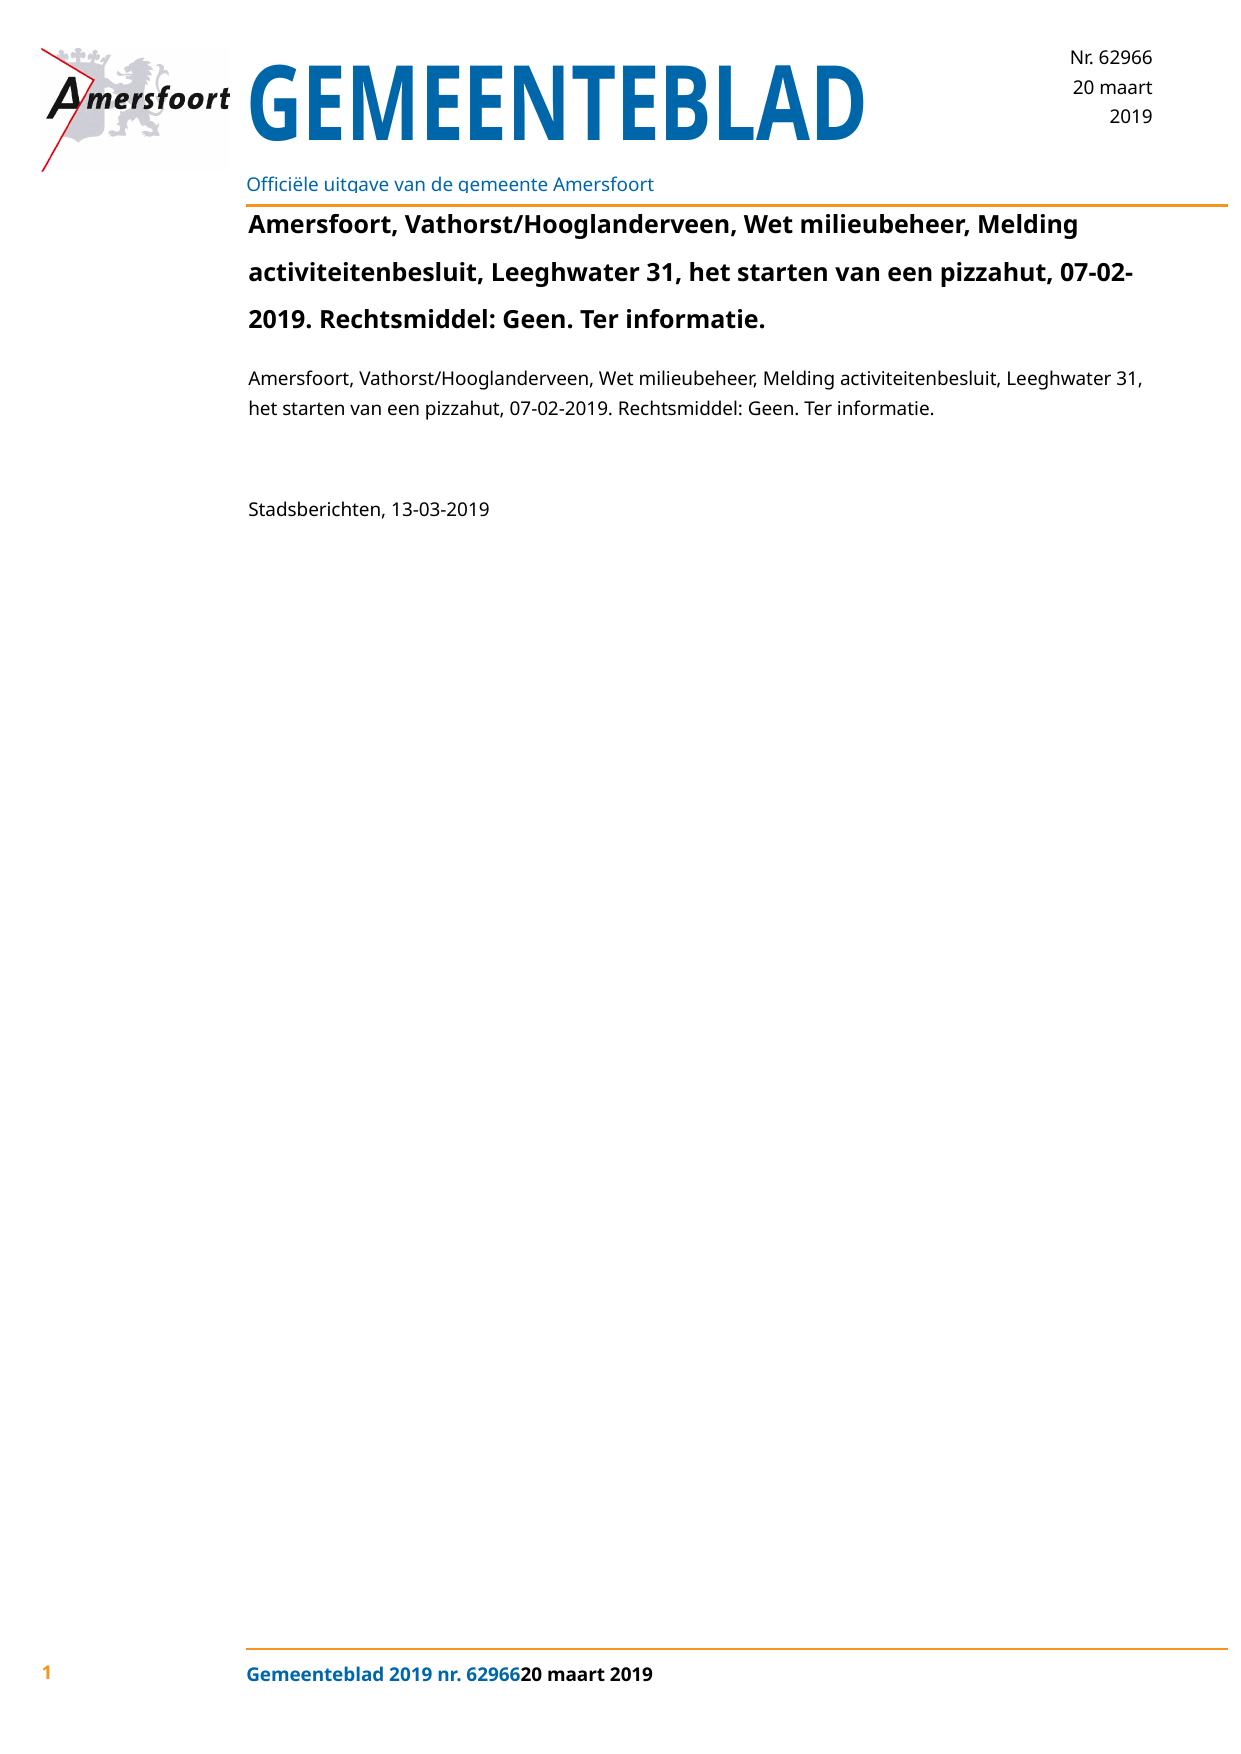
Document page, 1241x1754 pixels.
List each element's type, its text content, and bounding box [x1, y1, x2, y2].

text Stadsberichten, 13-03-2019 [248, 496, 1152, 522]
picture [41, 47, 231, 172]
text Amersfoort, Vathorst/Hooglanderveen, Wet milieubeheer, Melding activiteitenbesluit, Leeghwater 31, het starten van een pizzahut, 07-02-2019. Rechtsmiddel: Geen. Ter informatie. [248, 366, 1152, 421]
text Amersfoort, Vathorst/Hooglanderveen, Wet milieubeheer, Melding activiteitenbesluit, Leeghwater 31, het starten van een pizzahut, 07-02-2019. Rechtsmiddel: Geen. Ter informatie. [248, 207, 1152, 336]
